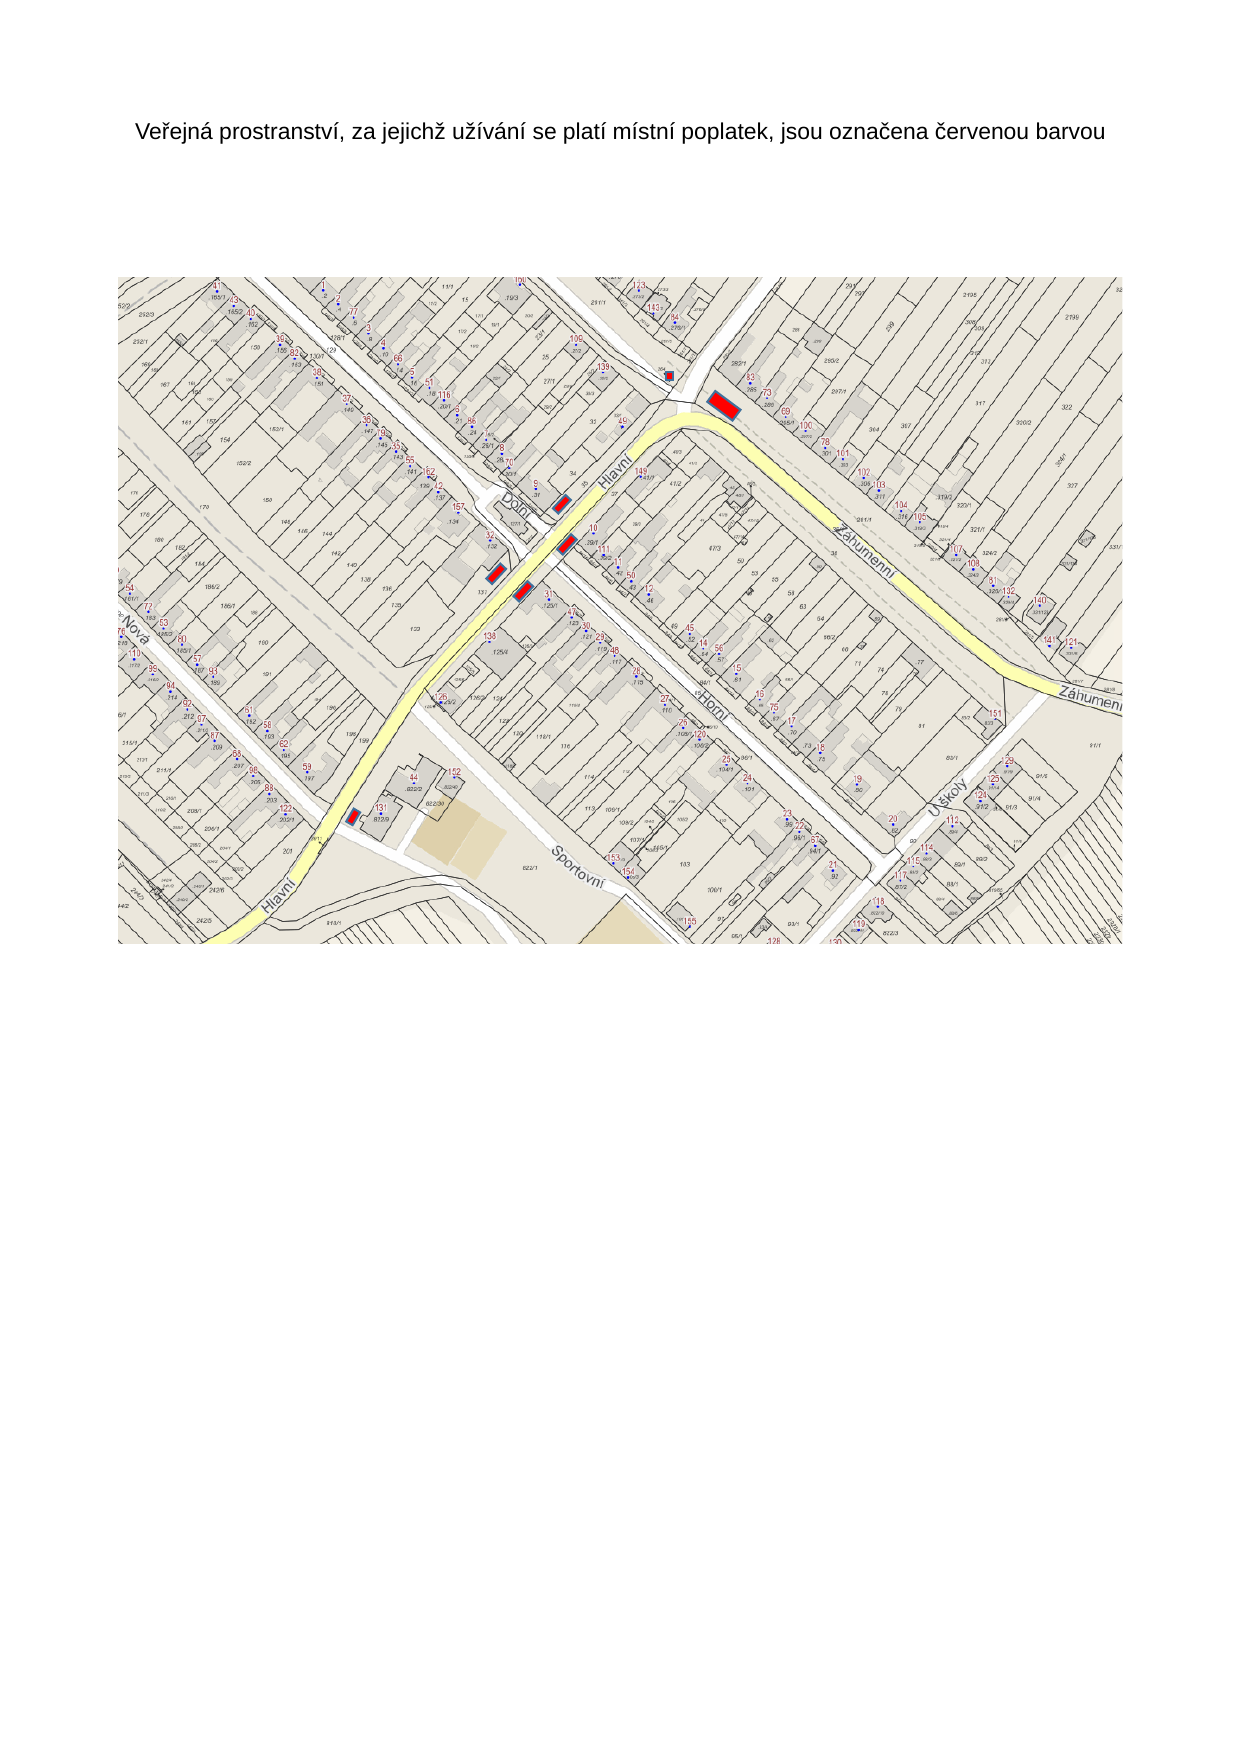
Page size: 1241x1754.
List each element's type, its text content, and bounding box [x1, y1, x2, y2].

text Veřejná prostranství, za jejichž užívání se platí místní poplatek, jsou označena červenou barvou [118, 118, 1122, 144]
